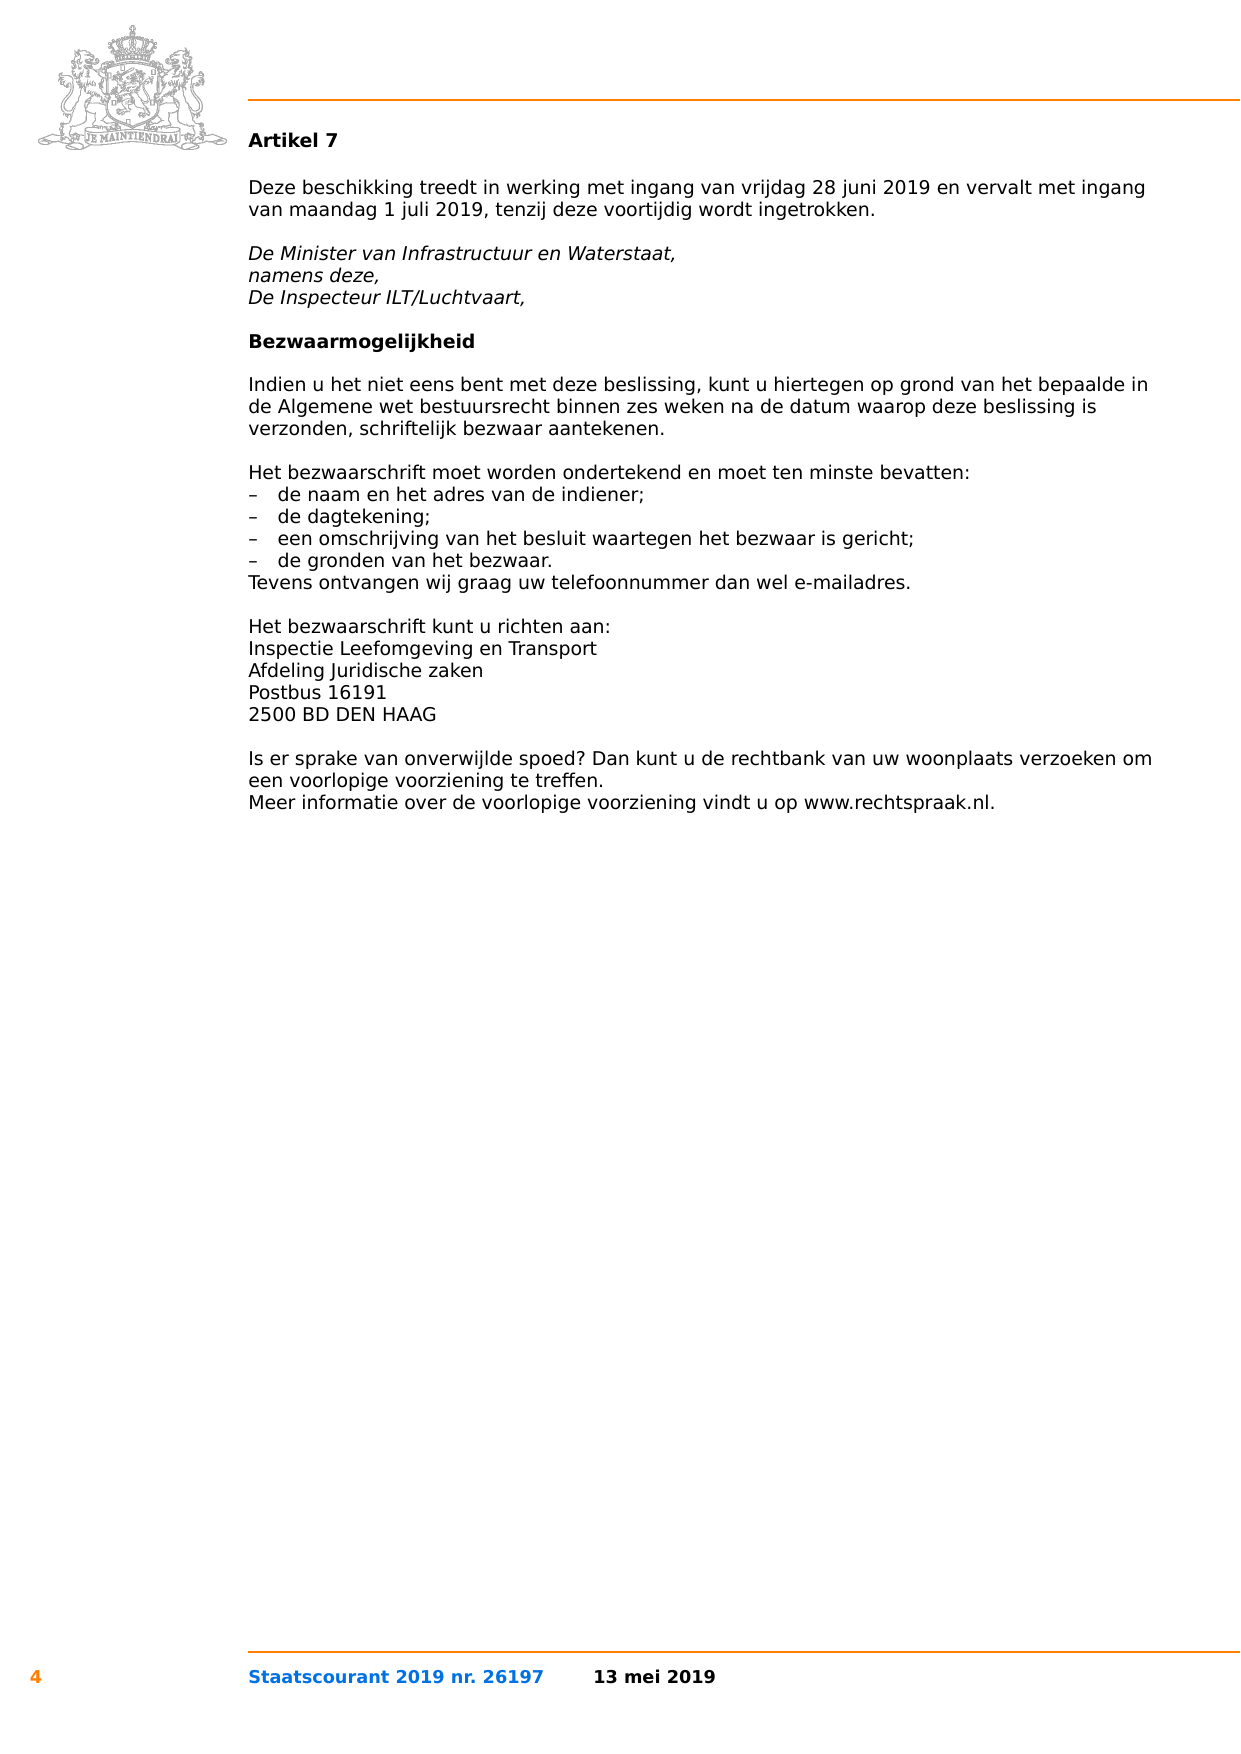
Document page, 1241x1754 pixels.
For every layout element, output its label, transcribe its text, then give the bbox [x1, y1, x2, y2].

text Deze beschikking treedt in werking met ingang van vrijdag 28 juni 2019 en vervalt met ingang van maandag 1 juli 2019, tenzij deze voortijdig wordt ingetrokken. [248, 177, 1163, 221]
text Tevens ontvangen wij graag uw telefoonnummer dan wel e-mailadres. [248, 572, 1163, 594]
text Het bezwaarschrift moet worden ondertekend en moet ten minste bevatten: [248, 462, 1163, 484]
text – een omschrijving van het besluit waartegen het bezwaar is gericht; [248, 528, 1163, 550]
text Afdeling Juridische zaken [248, 660, 1163, 682]
text Is er sprake van onverwijlde spoed? Dan kunt u de rechtbank van uw woonplaats verzoeken om een voorlopige voorziening te treffen. [248, 748, 1163, 792]
text Meer informatie over de voorlopige voorziening vindt u op www.rechtspraak.nl. [248, 792, 1163, 814]
text Postbus 16191 [248, 682, 1163, 704]
subtitle Artikel 7 [248, 130, 1163, 152]
text 2500 BD DEN HAAG [248, 704, 1163, 726]
picture [38, 25, 227, 150]
text Inspectie Leefomgeving en Transport [248, 638, 1163, 660]
text – de dagtekening; [248, 506, 1163, 528]
text De Minister van Infrastructuur en Waterstaat, namens deze, De Inspecteur ILT/Luchtvaart, [248, 243, 1163, 309]
text – de gronden van het bezwaar. [248, 550, 1163, 572]
text Het bezwaarschrift kunt u richten aan: [248, 616, 1163, 638]
text – de naam en het adres van de indiener; [248, 484, 1163, 506]
text Bezwaarmogelijkheid [248, 331, 1163, 352]
text Indien u het niet eens bent met deze beslissing, kunt u hiertegen op grond van het bepaalde in de Algemene wet bestuursrecht binnen zes weken na de datum waarop deze beslissing is verzonden, schriftelijk bezwaar aantekenen. [248, 374, 1163, 440]
